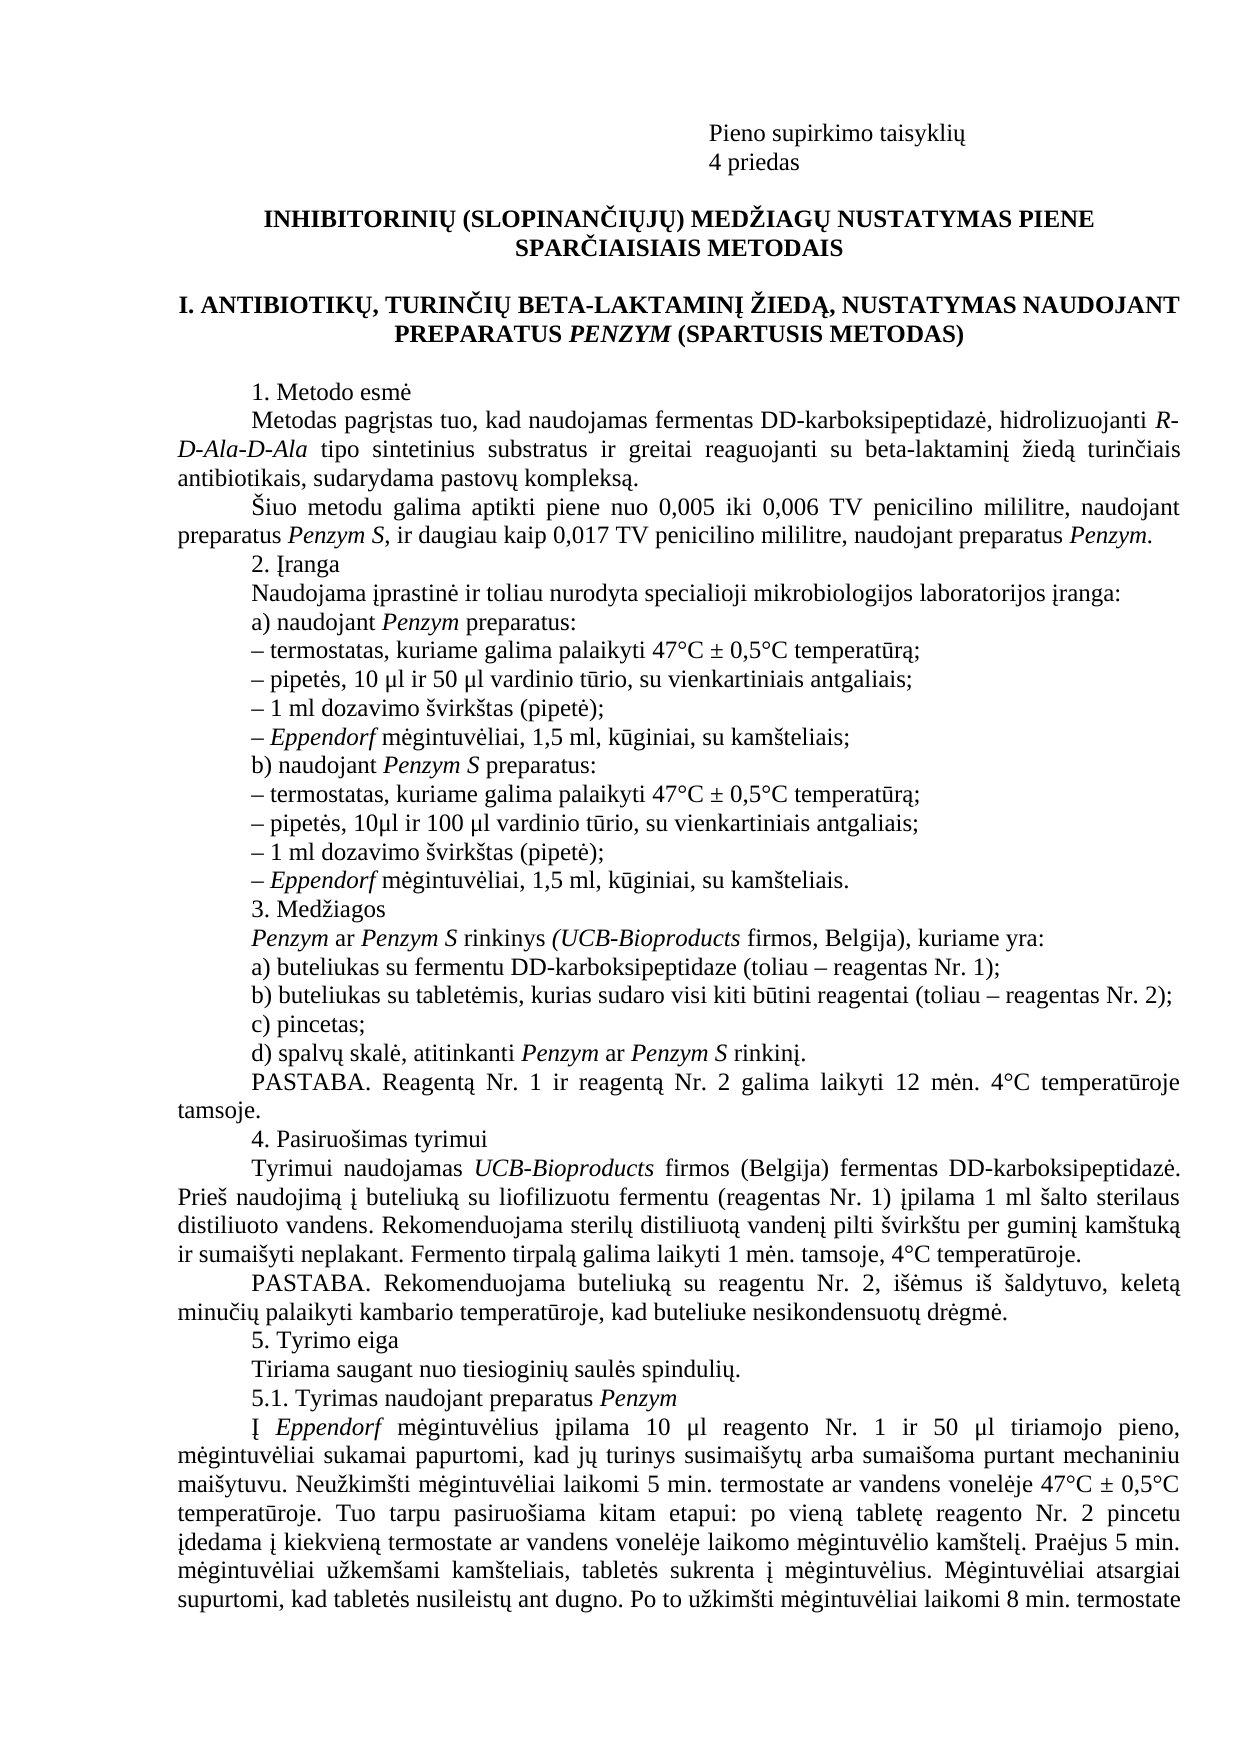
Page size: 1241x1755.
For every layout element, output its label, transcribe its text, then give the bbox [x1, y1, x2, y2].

text – termostatas, kuriame galima palaikyti 47°C ± 0,5°C temperatūrą; [177, 636, 1181, 664]
text – 1 ml dozavimo švirkštas (pipetė); [177, 693, 1181, 722]
text PASTABA. Rekomenduojama buteliuką su reagentu Nr. 2, išėmus iš šaldytuvo, keletą minučių palaikyti kambario temperatūroje, kad buteliuke nesikondensuotų drėgmė. [177, 1268, 1181, 1326]
text – pipetės, 10μl ir 100 μl vardinio tūrio, su vienkartiniais antgaliais; [177, 808, 1181, 837]
text 4. Pasiruošimas tyrimui [177, 1124, 1181, 1153]
text b) buteliukas su tabletėmis, kurias sudaro visi kiti būtini reagentai (toliau – reagentas Nr. 2); [177, 981, 1181, 1009]
text 2. Įranga [177, 549, 1181, 578]
text 4 priedas [177, 147, 1181, 176]
text c) pincetas; [177, 1009, 1181, 1038]
text Tiriama saugant nuo tiesioginių saulės spindulių. [177, 1354, 1181, 1383]
text Į Eppendorf mėgintuvėlius įpilama 10 μl reagento Nr. 1 ir 50 μl tiriamojo pieno, mėgintuvėliai sukamai papurtomi, kad jų turinys susimaišytų arba sumaišoma purtant mechaniniu maišytuvu. Neužkimšti mėgintuvėliai laikomi 5 min. termostate ar vandens vonelėje 47°C ± 0,5°C temperatūroje. Tuo tarpu pasiruošiama kitam etapui: po vieną tabletę reagento Nr. 2 pincetu įdedama į kiekvieną termostate ar vandens vonelėje laikomo mėgintuvėlio kamštelį. Praėjus 5 min. mėgintuvėliai užkemšami kamšteliais, tabletės sukrenta į mėgintuvėlius. Mėgintuvėliai atsargiai supurtomi, kad tabletės nusileistų ant dugno. Po to užkimšti mėgintuvėliai laikomi 8 min. termostate [177, 1412, 1181, 1613]
text I. ANTIBIOTIKŲ, TURINČIŲ BETA-LAKTAMINĮ ŽIEDĄ, NUSTATYMAS NAUDOJANT PREPARATUS PENZYM (SPARTUSIS METODAS) [177, 291, 1181, 348]
text – pipetės, 10 μl ir 50 μl vardinio tūrio, su vienkartiniais antgaliais; [177, 664, 1181, 693]
text 3. Medžiagos [177, 894, 1181, 923]
text – Eppendorf mėgintuvėliai, 1,5 ml, kūginiai, su kamšteliais. [177, 866, 1181, 894]
text 5.1. Tyrimas naudojant preparatus Penzym [177, 1383, 1181, 1412]
text Pieno supirkimo taisyklių [709, 118, 1181, 147]
text – Eppendorf mėgintuvėliai, 1,5 ml, kūginiai, su kamšteliais; [177, 722, 1181, 751]
text – 1 ml dozavimo švirkštas (pipetė); [177, 837, 1181, 866]
text a) naudojant Penzym preparatus: [177, 607, 1181, 636]
text PASTABA. Reagentą Nr. 1 ir reagentą Nr. 2 galima laikyti 12 mėn. 4°C temperatūroje tamsoje. [177, 1067, 1181, 1124]
text 1. Metodo esmė [177, 377, 1181, 406]
text b) naudojant Penzym S preparatus: [177, 751, 1181, 779]
text Tyrimui naudojamas UCB-Bioproducts firmos (Belgija) fermentas DD-karboksipeptidazė. Prieš naudojimą į buteliuką su liofilizuotu fermentu (reagentas Nr. 1) įpilama 1 ml šalto sterilaus distiliuoto vandens. Rekomenduojama sterilų distiliuotą vandenį pilti švirkštu per guminį kamštuką ir sumaišyti neplakant. Fermento tirpalą galima laikyti 1 mėn. tamsoje, 4°C temperatūroje. [177, 1153, 1181, 1268]
text – termostatas, kuriame galima palaikyti 47°C ± 0,5°C temperatūrą; [177, 779, 1181, 808]
text d) spalvų skalė, atitinkanti Penzym ar Penzym S rinkinį. [177, 1038, 1181, 1067]
text Šiuo metodu galima aptikti piene nuo 0,005 iki 0,006 TV penicilino mililitre, naudojant preparatus Penzym S, ir daugiau kaip 0,017 TV penicilino mililitre, naudojant preparatus Penzym. [177, 492, 1181, 549]
text Naudojama įprastinė ir toliau nurodyta specialioji mikrobiologijos laboratorijos įranga: [177, 578, 1181, 607]
text INHIBITORINIŲ (SLOPINANČIŲJŲ) MEDŽIAGŲ NUSTATYMAS PIENE SPARČIAISIAIS METODAIS [177, 204, 1181, 262]
text Metodas pagrįstas tuo, kad naudojamas fermentas DD-karboksipeptidazė, hidrolizuojanti R-D-Ala-D-Ala tipo sintetinius substratus ir greitai reaguojanti su beta-laktaminį žiedą turinčiais antibiotikais, sudarydama pastovų kompleksą. [177, 406, 1181, 492]
text 5. Tyrimo eiga [177, 1326, 1181, 1354]
text Penzym ar Penzym S rinkinys (UCB-Bioproducts firmos, Belgija), kuriame yra: [177, 923, 1181, 952]
text a) buteliukas su fermentu DD-karboksipeptidaze (toliau – reagentas Nr. 1); [177, 952, 1181, 981]
